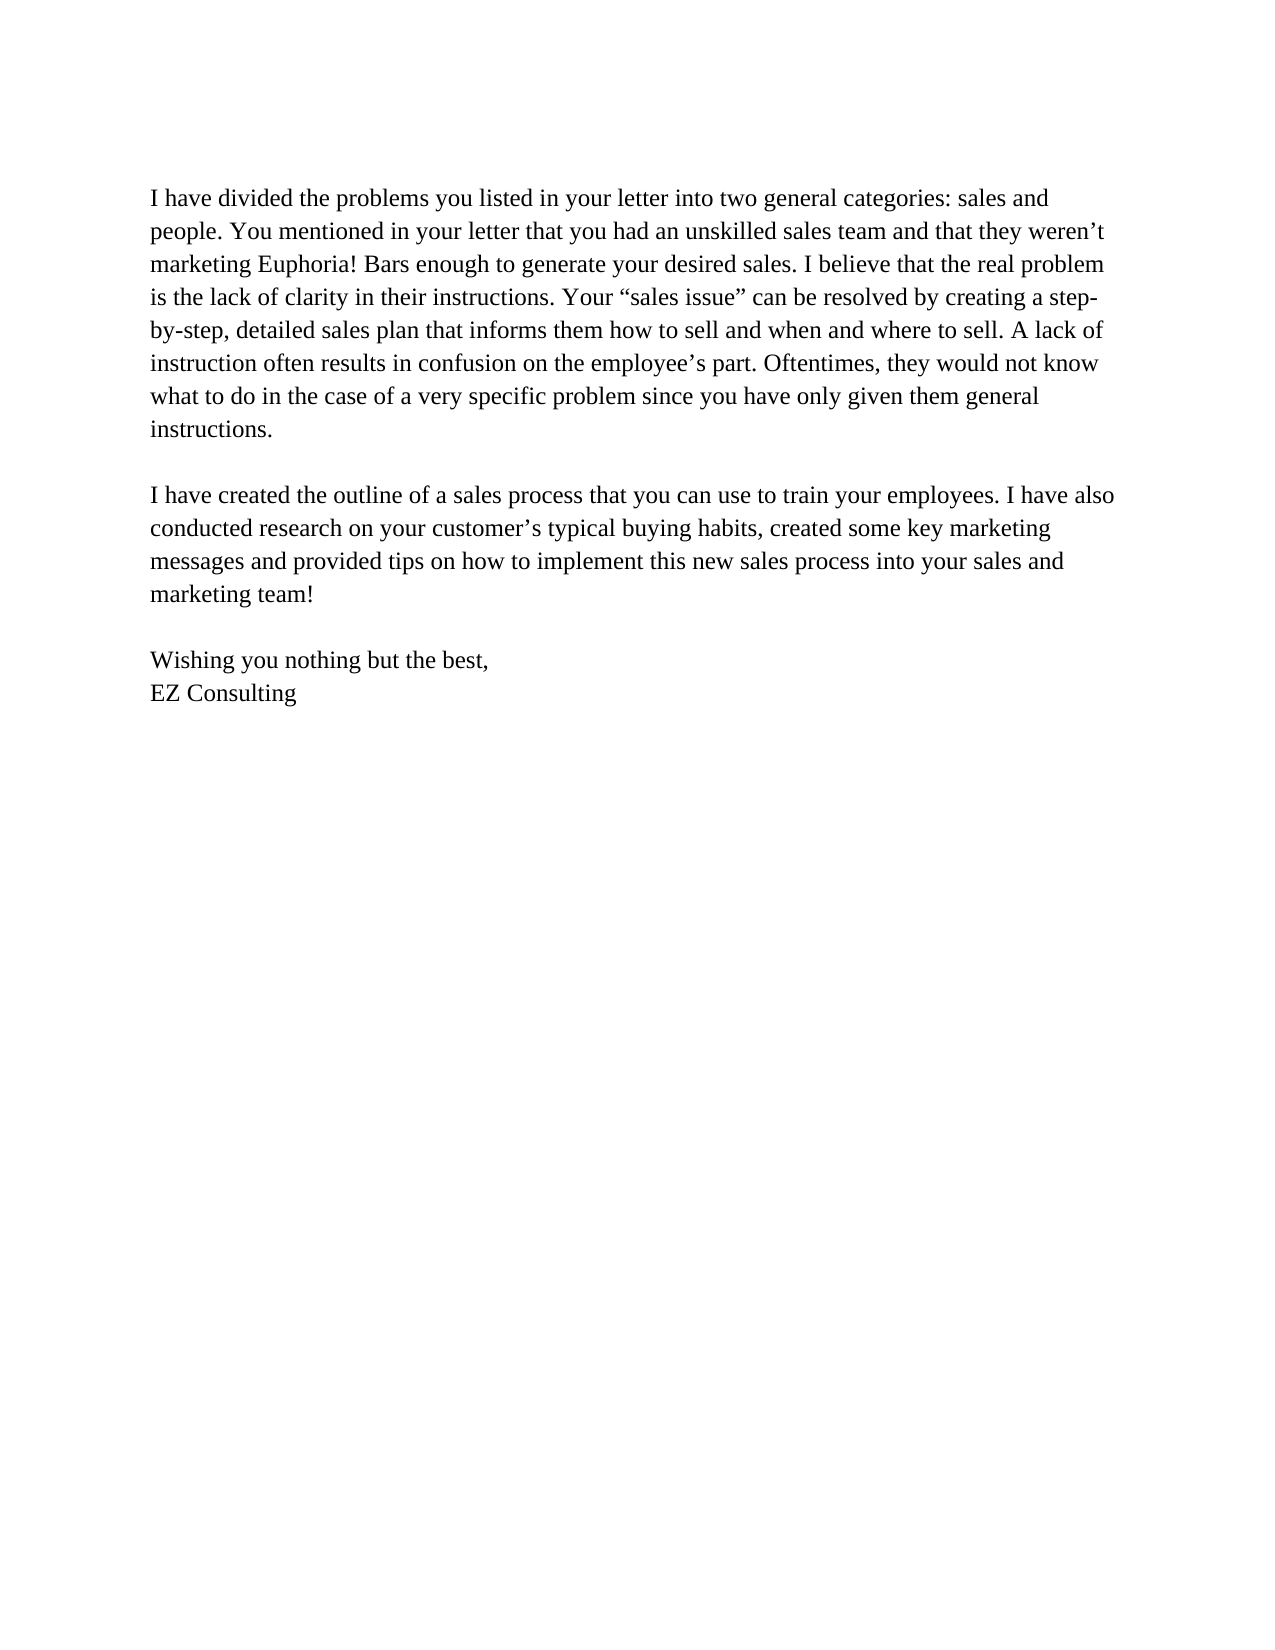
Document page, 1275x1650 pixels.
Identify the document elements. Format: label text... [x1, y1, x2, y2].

text EZ Consulting [150, 678, 1125, 707]
text I have divided the problems you listed in your letter into two general categories: sales and people. You mentioned in your letter that you had an unskilled sales team and that they weren’t marketing Euphoria! Bars enough to generate your desired sales. I believe that the real problem is the lack of clarity in their instructions. Your “sales issue” can be resolved by creating a step-by-step, detailed sales plan that informs them how to sell and when and where to sell. A lack of instruction often results in confusion on the employee’s part. Oftentimes, they would not know what to do in the case of a very specific problem since you have only given them general instructions. [150, 183, 1125, 443]
text Wishing you nothing but the best, [150, 645, 1125, 674]
text I have created the outline of a sales process that you can use to train your employees. I have also conducted research on your customer’s typical buying habits, created some key marketing messages and provided tips on how to implement this new sales process into your sales and marketing team! [150, 480, 1125, 608]
